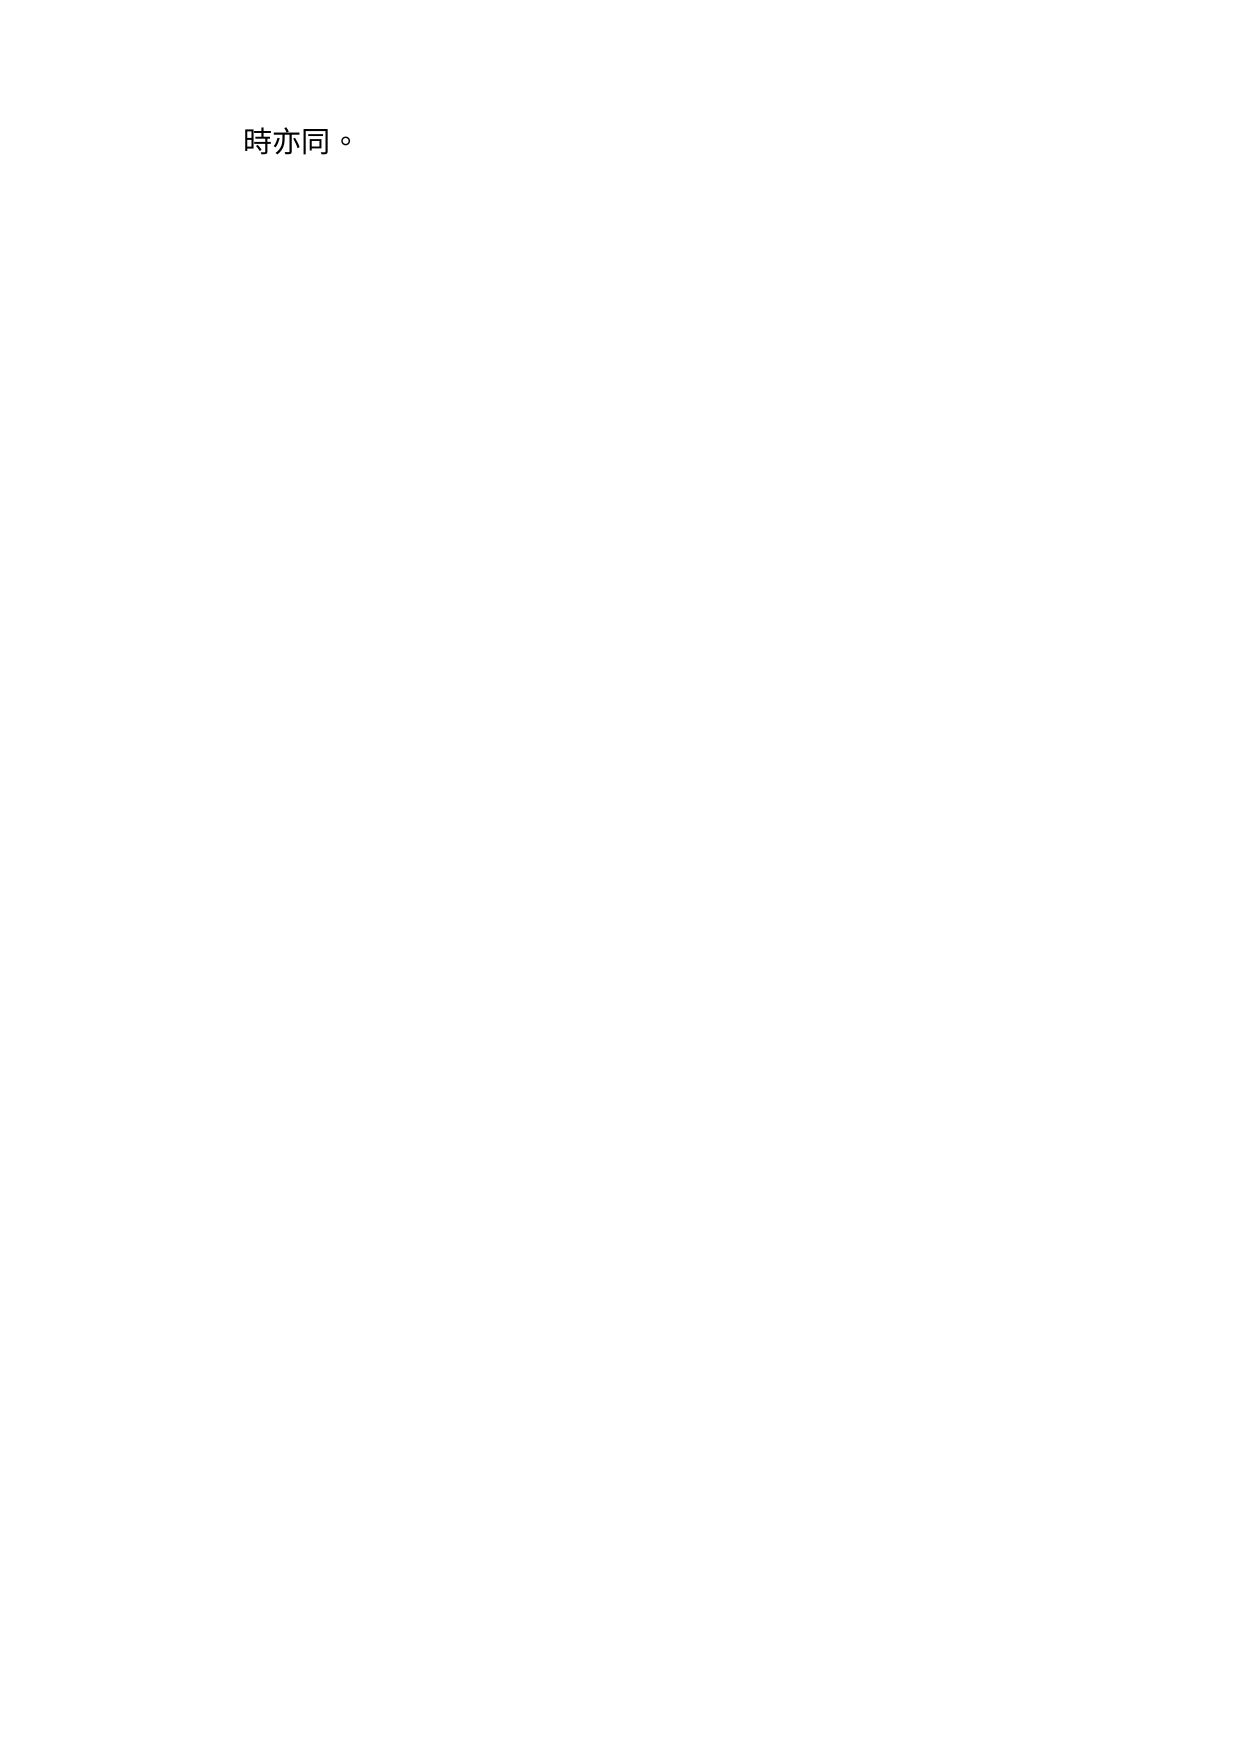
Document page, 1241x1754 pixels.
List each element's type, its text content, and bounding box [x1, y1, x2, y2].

text 時亦同。 [187, 118, 1087, 160]
